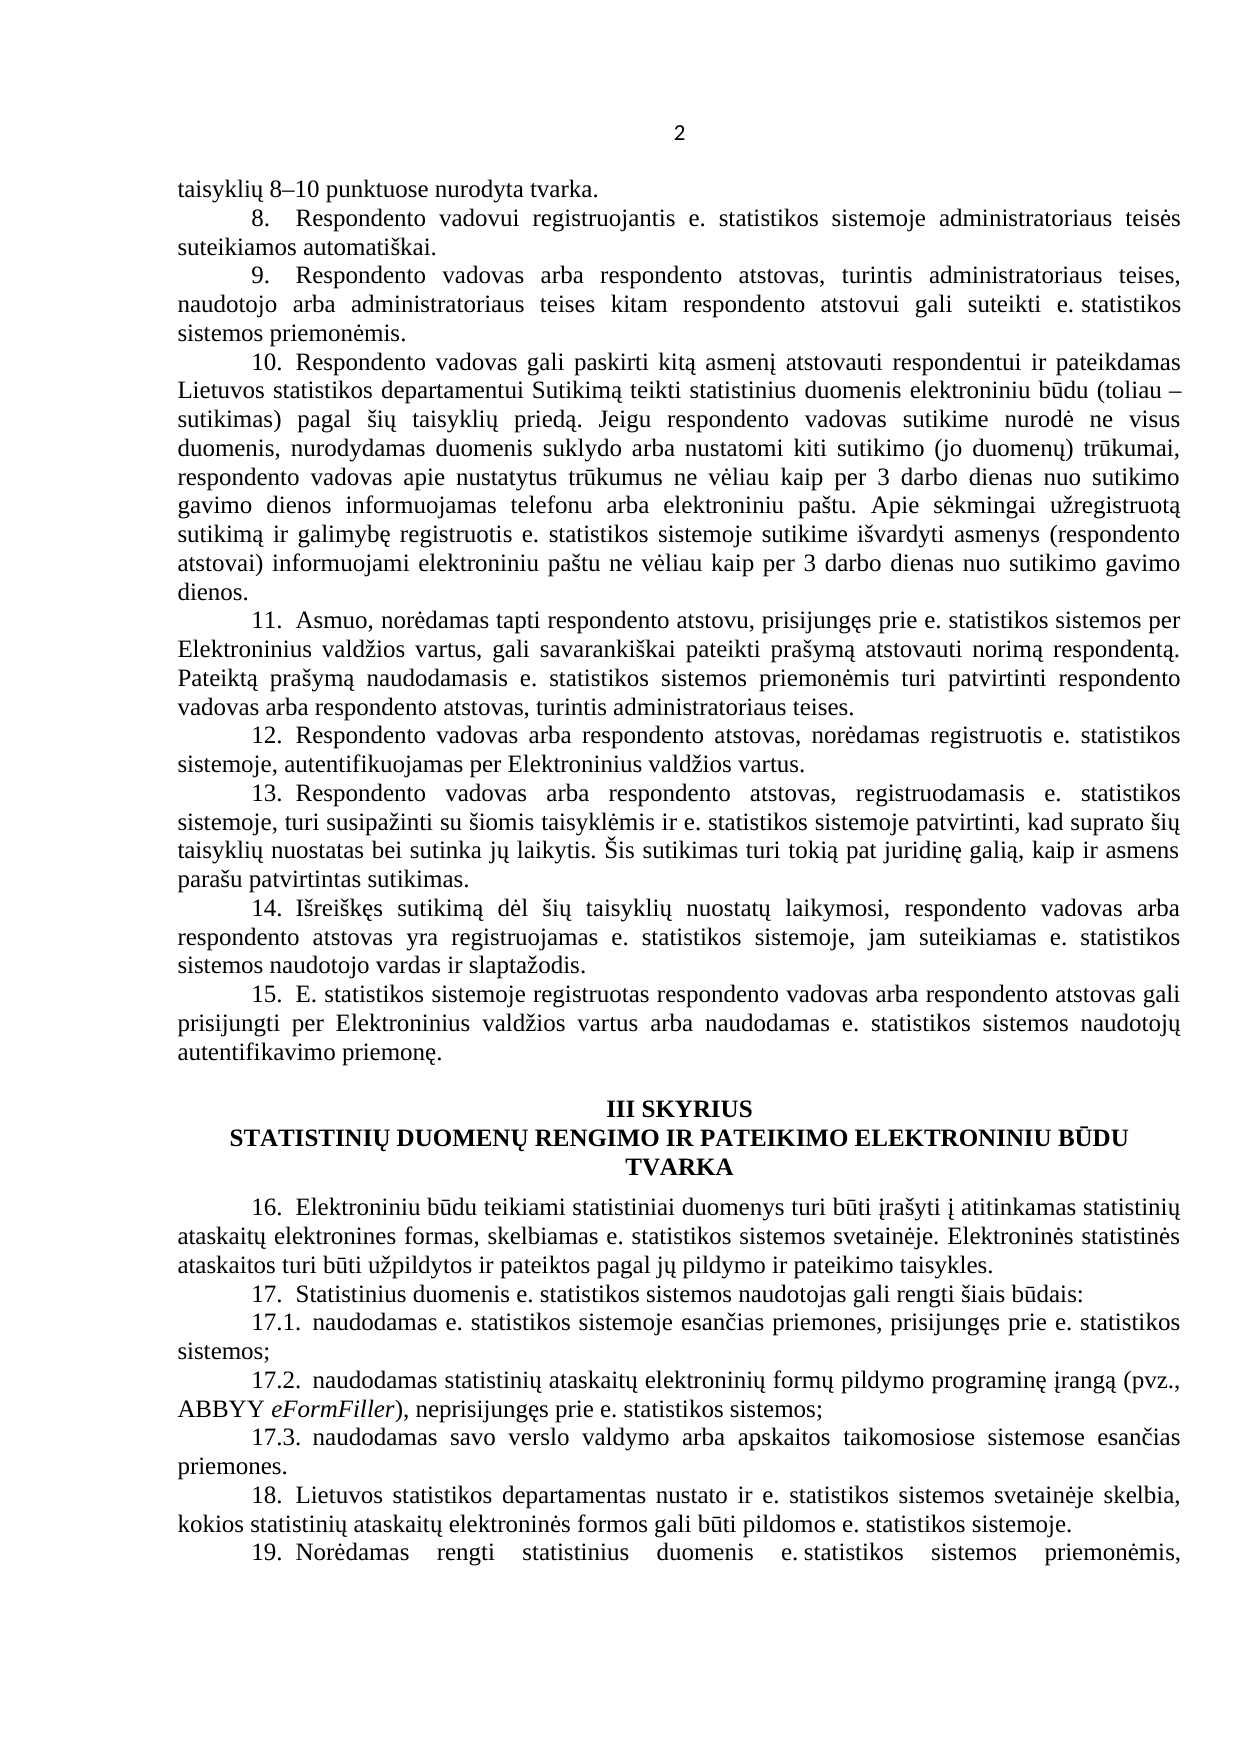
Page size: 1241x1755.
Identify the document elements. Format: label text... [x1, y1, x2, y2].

text statistinių duomenų RENGIMO IR PATEIKIMO elektroniniu būdu TVARKA [177, 1123, 1181, 1180]
text 9. Respondento vadovas arba respondento atstovas, turintis administratoriaus teises, naudotojo arba administratoriaus teises kitam respondento atstovui gali suteikti e. statistikos sistemos priemonėmis. [177, 260, 1181, 347]
text 16. Elektroniniu būdu teikiami statistiniai duomenys turi būti įrašyti į atitinkamas statistinių ataskaitų elektronines formas, skelbiamas e. statistikos sistemos svetainėje. Elektroninės statistinės ataskaitos turi būti užpildytos ir pateiktos pagal jų pildymo ir pateikimo taisykles. [177, 1192, 1181, 1279]
text 17.2. naudodamas statistinių ataskaitų elektroninių formų pildymo programinę įrangą (pvz., ABBYY eFormFiller), neprisijungęs prie e. statistikos sistemos; [177, 1365, 1181, 1422]
text 13. Respondento vadovas arba respondento atstovas, registruodamasis e. statistikos sistemoje, turi susipažinti su šiomis taisyklėmis ir e. statistikos sistemoje patvirtinti, kad suprato šių taisyklių nuostatas bei sutinka jų laikytis. Šis sutikimas turi tokią pat juridinę galią, kaip ir asmens parašu patvirtintas sutikimas. [177, 778, 1181, 893]
text 14. Išreiškęs sutikimą dėl šių taisyklių nuostatų laikymosi, respondento vadovas arba respondento atstovas yra registruojamas e. statistikos sistemoje, jam suteikiamas e. statistikos sistemos naudotojo vardas ir slaptažodis. [177, 893, 1181, 979]
text 17. Statistinius duomenis e. statistikos sistemos naudotojas gali rengti šiais būdais: [177, 1279, 1181, 1307]
text taisyklių 8–10 punktuose nurodyta tvarka. [177, 174, 1181, 203]
text 17.1. naudodamas e. statistikos sistemoje esančias priemones, prisijungęs prie e. statistikos sistemos; [177, 1307, 1181, 1365]
text III SKYRIUS [177, 1094, 1181, 1123]
text 12. Respondento vadovas arba respondento atstovas, norėdamas registruotis e. statistikos sistemoje, autentifikuojamas per Elektroninius valdžios vartus. [177, 720, 1181, 778]
text 15. E. statistikos sistemoje registruotas respondento vadovas arba respondento atstovas gali prisijungti per Elektroninius valdžios vartus arba naudodamas e. statistikos sistemos naudotojų autentifikavimo priemonę. [177, 979, 1181, 1065]
text 10. Respondento vadovas gali paskirti kitą asmenį atstovauti respondentui ir pateikdamas Lietuvos statistikos departamentui Sutikimą teikti statistinius duomenis elektroniniu būdu (toliau – sutikimas) pagal šių taisyklių priedą. Jeigu respondento vadovas sutikime nurodė ne visus duomenis, nurodydamas duomenis suklydo arba nustatomi kiti sutikimo (jo duomenų) trūkumai, respondento vadovas apie nustatytus trūkumus ne vėliau kaip per 3 darbo dienas nuo sutikimo gavimo dienos informuojamas telefonu arba elektroniniu paštu. Apie sėkmingai užregistruotą sutikimą ir galimybę registruotis e. statistikos sistemoje sutikime išvardyti asmenys (respondento atstovai) informuojami elektroniniu paštu ne vėliau kaip per 3 darbo dienas nuo sutikimo gavimo dienos. [177, 347, 1181, 605]
text 8. Respondento vadovui registruojantis e. statistikos sistemoje administratoriaus teisės suteikiamos automatiškai. [177, 203, 1181, 260]
text 17.3. naudodamas savo verslo valdymo arba apskaitos taikomosiose sistemose esančias priemones. [177, 1422, 1181, 1480]
text 19. Norėdamas rengti statistinius duomenis e. statistikos sistemos priemonėmis, [177, 1537, 1181, 1566]
text 18. Lietuvos statistikos departamentas nustato ir e. statistikos sistemos svetainėje skelbia, kokios statistinių ataskaitų elektroninės formos gali būti pildomos e. statistikos sistemoje. [177, 1480, 1181, 1537]
text 11. Asmuo, norėdamas tapti respondento atstovu, prisijungęs prie e. statistikos sistemos per Elektroninius valdžios vartus, gali savarankiškai pateikti prašymą atstovauti norimą respondentą. Pateiktą prašymą naudodamasis e. statistikos sistemos priemonėmis turi patvirtinti respondento vadovas arba respondento atstovas, turintis administratoriaus teises. [177, 605, 1181, 720]
